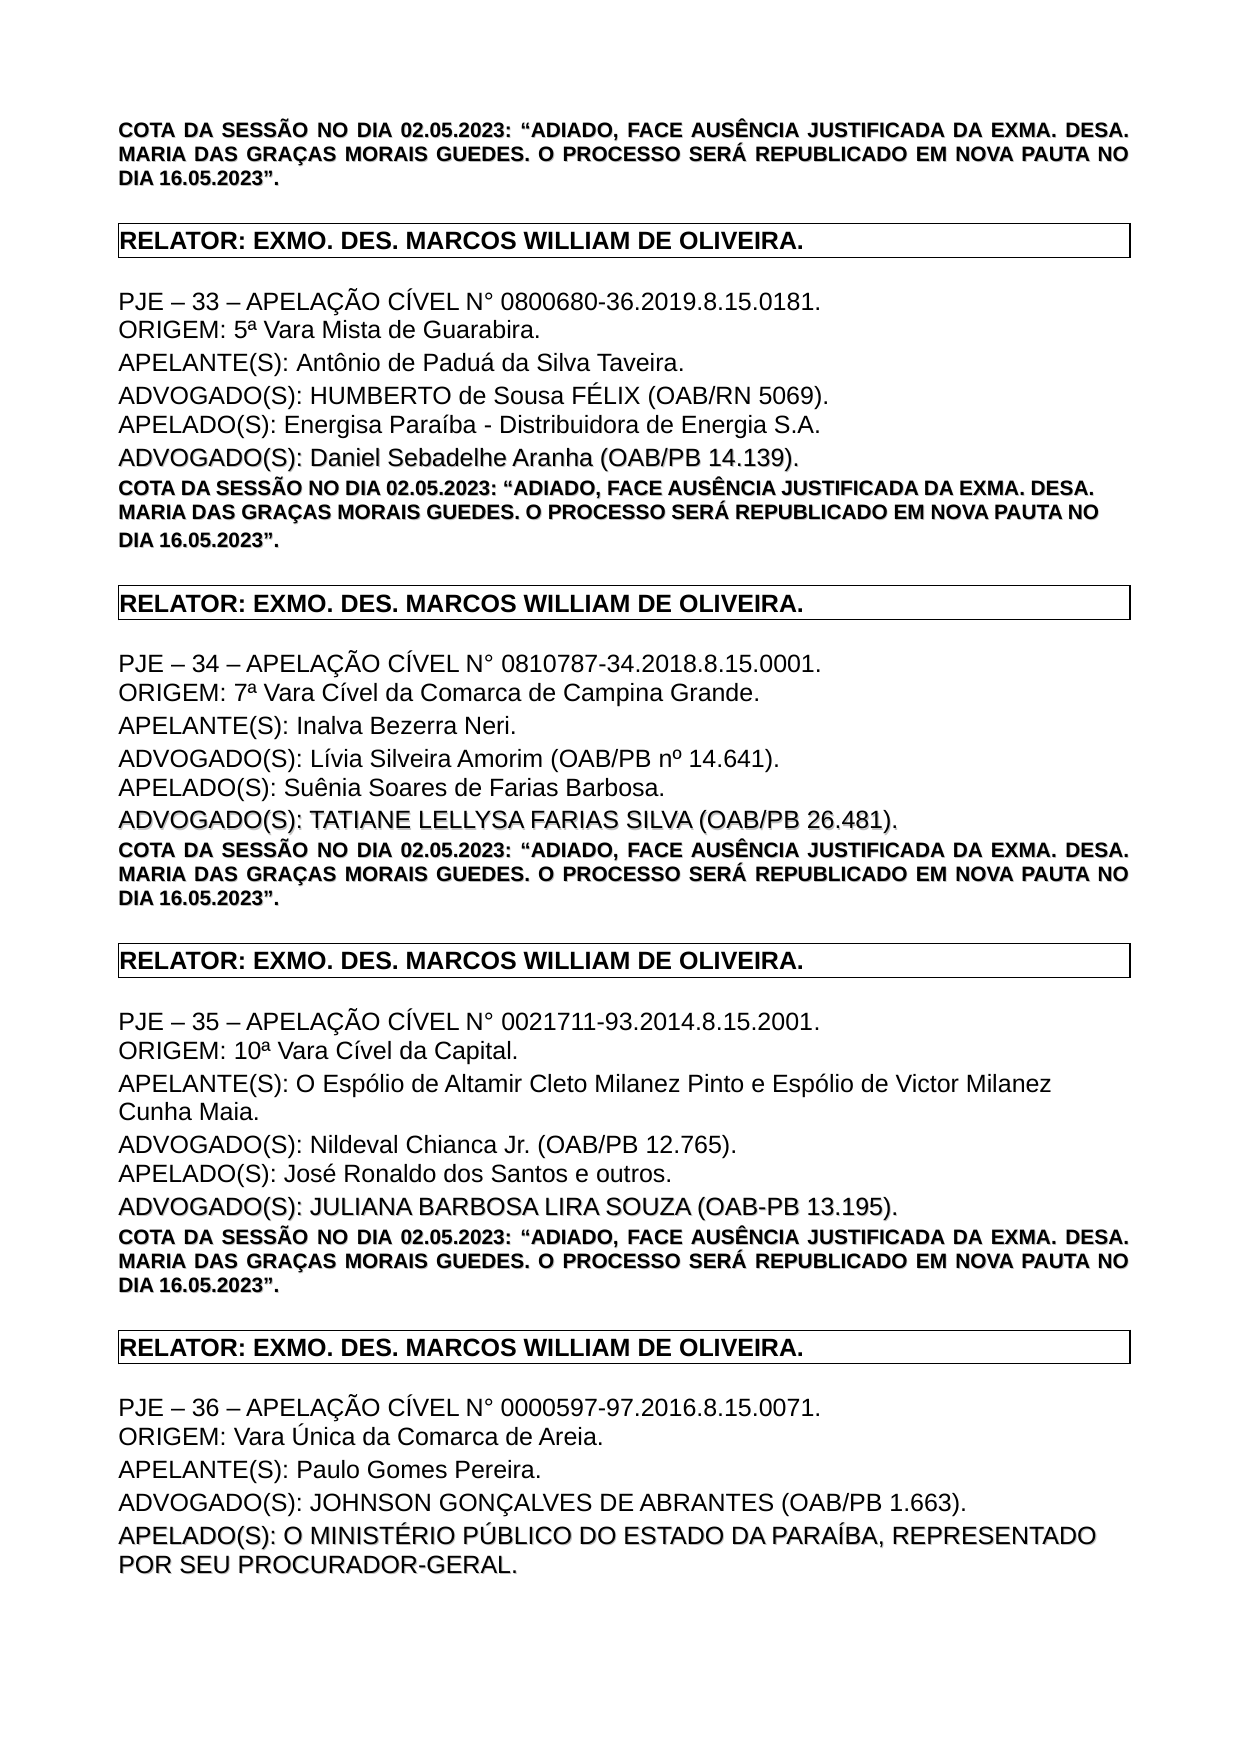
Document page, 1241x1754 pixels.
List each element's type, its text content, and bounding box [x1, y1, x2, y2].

text APELANTE(S): Antônio de Paduá da Silva Taveira. [118, 348, 1131, 377]
text ORIGEM: 7ª Vara Cível da Comarca de Campina Grande. [118, 678, 1122, 707]
text ADVOGADO(S): JULIANA BARBOSA LIRA SOUZA (OAB-PB 13.195). [118, 1192, 1131, 1221]
text PJE – 35 – APELAÇÃO CÍVEL N° 0021711-93.2014.8.15.2001. [118, 1007, 1122, 1036]
text APELADO(S): O MINISTÉRIO PÚBLICO DO ESTADO DA PARAÍBA, REPRESENTADO POR SEU PROCURADOR-GERAL. [118, 1521, 1131, 1578]
text APELANTE(S): Paulo Gomes Pereira. [118, 1455, 1131, 1484]
text ADVOGADO(S): Daniel Sebadelhe Aranha (OAB/PB 14.139). [118, 443, 1131, 472]
text APELADO(S): Energisa Paraíba - Distribuidora de Energia S.A. [118, 410, 1122, 439]
text APELANTE(S): Inalva Bezerra Neri. [118, 711, 1131, 739]
text ORIGEM: 5ª Vara Mista de Guarabira. [118, 315, 1122, 344]
text PJE – 34 – APELAÇÃO CÍVEL N° 0810787-34.2018.8.15.0001. [118, 649, 1122, 678]
text COTA DA SESSÃO NO DIA 02.05.2023: “ADIADO, FACE AUSÊNCIA JUSTIFICADA DA EXMA. DESA. MARIA DAS GRAÇAS MORAIS GUEDES. O PROCESSO SERÁ REPUBLICADO EM NOVA PAUTA NO DIA 16.05.2023”. [118, 1225, 1131, 1297]
text ADVOGADO(S): TATIANE LELLYSA FARIAS SILVA (OAB/PB 26.481). [118, 805, 1131, 834]
text PJE – 33 – APELAÇÃO CÍVEL N° 0800680-36.2019.8.15.0181. [118, 287, 1122, 315]
text ADVOGADO(S): JOHNSON GONÇALVES DE ABRANTES (OAB/PB 1.663). [118, 1488, 1131, 1517]
text RELATOR: EXMO. DES. MARCOS WILLIAM DE OLIVEIRA. [119, 944, 1129, 977]
text ADVOGADO(S): Lívia Silveira Amorim (OAB/PB nº 14.641). [118, 744, 1131, 772]
text ADVOGADO(S): HUMBERTO de Sousa FÉLIX (OAB/RN 5069). [118, 381, 1131, 410]
text ORIGEM: Vara Única da Comarca de Areia. [118, 1422, 1122, 1451]
text COTA DA SESSÃO NO DIA 02.05.2023: “ADIADO, FACE AUSÊNCIA JUSTIFICADA DA EXMA. DESA. MARIA DAS GRAÇAS MORAIS GUEDES. O PROCESSO SERÁ REPUBLICADO EM NOVA PAUTA NO DIA 16.05.2023”. [118, 838, 1131, 910]
text RELATOR: EXMO. DES. MARCOS WILLIAM DE OLIVEIRA. [119, 1331, 1129, 1363]
text PJE – 36 – APELAÇÃO CÍVEL N° 0000597-97.2016.8.15.0071. [118, 1393, 1122, 1422]
text APELADO(S): José Ronaldo dos Santos e outros. [118, 1159, 1122, 1188]
text COTA DA SESSÃO NO DIA 02.05.2023: “ADIADO, FACE AUSÊNCIA JUSTIFICADA DA EXMA. DESA. MARIA DAS GRAÇAS MORAIS GUEDES. O PROCESSO SERÁ REPUBLICADO EM NOVA PAUTA NO DIA 16.05.2023”. [118, 118, 1131, 190]
text ORIGEM: 10ª Vara Cível da Capital. [118, 1036, 1122, 1064]
text APELANTE(S): O Espólio de Altamir Cleto Milanez Pinto e Espólio de Victor Milanez Cunha Maia. [118, 1068, 1131, 1126]
text RELATOR: EXMO. DES. MARCOS WILLIAM DE OLIVEIRA. [119, 224, 1129, 257]
text APELADO(S): Suênia Soares de Farias Barbosa. [118, 772, 1122, 801]
text COTA DA SESSÃO NO DIA 02.05.2023: “ADIADO, FACE AUSÊNCIA JUSTIFICADA DA EXMA. DESA. MARIA DAS GRAÇAS MORAIS GUEDES. O PROCESSO SERÁ REPUBLICADO EM NOVA PAUTA NO DIA 16.05.2023”. [118, 476, 1131, 552]
text ADVOGADO(S): Nildeval Chianca Jr. (OAB/PB 12.765). [118, 1130, 1131, 1159]
text RELATOR: EXMO. DES. MARCOS WILLIAM DE OLIVEIRA. [119, 586, 1129, 619]
